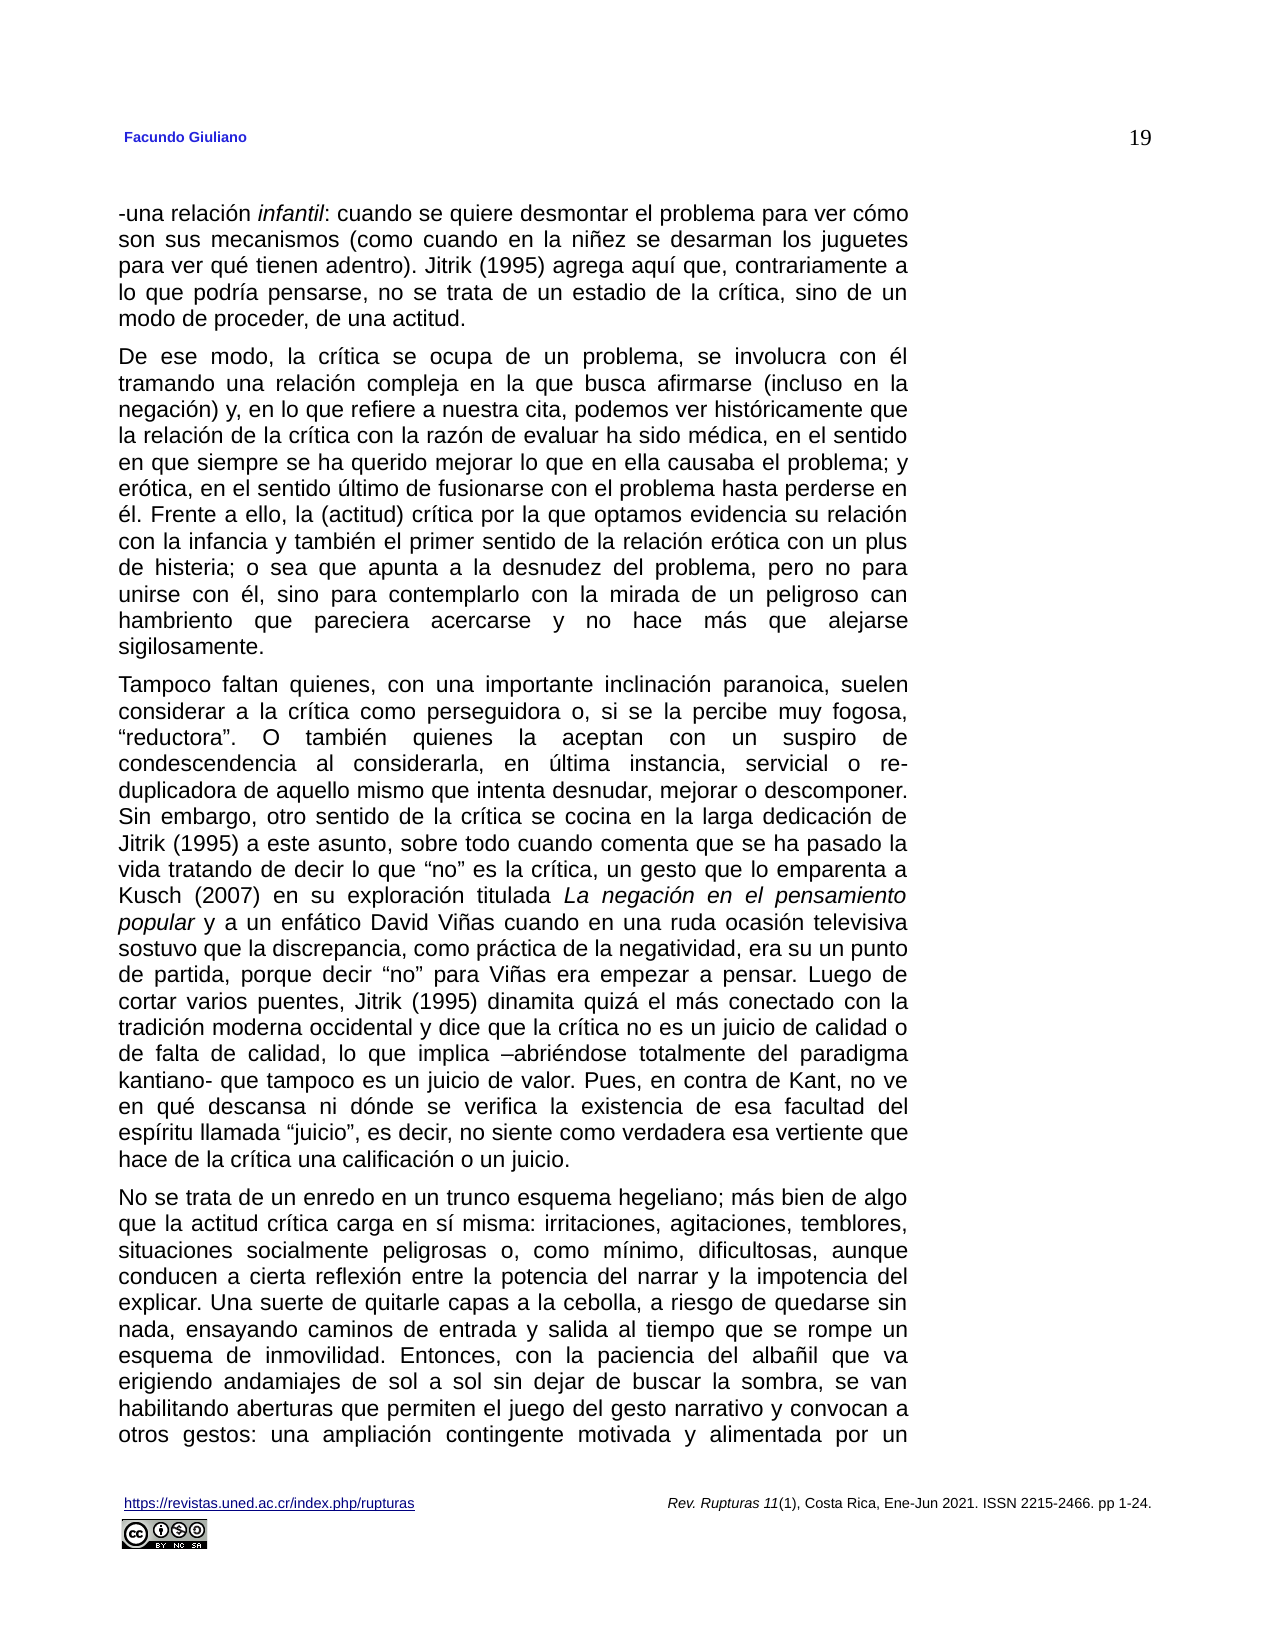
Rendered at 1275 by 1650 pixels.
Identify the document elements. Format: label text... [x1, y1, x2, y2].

text -una relación infantil: cuando se quiere desmontar el problema para ver cómo son sus mecanismos (como cuando en la niñez se desarman los juguetes para ver qué tienen adentro). Jitrik (1995) agrega aquí que, contrariamente a lo que podría pensarse, no se trata de un estadio de la crítica, sino de un modo de proceder, de una actitud. [118, 200, 909, 332]
text Tampoco faltan quienes, con una importante inclinación paranoica, suelen considerar a la crítica como perseguidora o, si se la percibe muy fogosa, “reductora”. O también quienes la aceptan con un suspiro de condescendencia al considerarla, en última instancia, servicial o re-duplicadora de aquello mismo que intenta desnudar, mejorar o descomponer. Sin embargo, otro sentido de la crítica se cocina en la larga dedicación de Jitrik (1995) a este asunto, sobre todo cuando comenta que se ha pasado la vida tratando de decir lo que “no” es la crítica, un gesto que lo emparenta a Kusch (2007) en su exploración titulada La negación en el pensamiento popular y a un enfático David Viñas cuando en una ruda ocasión televisiva sostuvo que la discrepancia, como práctica de la negatividad, era su un punto de partida, porque decir “no” para Viñas era empezar a pensar. Luego de cortar varios puentes, Jitrik (1995) dinamita quizá el más conectado con la tradición moderna occidental y dice que la crítica no es un juicio de calidad o de falta de calidad, lo que implica –abriéndose totalmente del paradigma kantiano- que tampoco es un juicio de valor. Pues, en contra de Kant, no ve en qué descansa ni dónde se verifica la existencia de esa facultad del espíritu llamada “juicio”, es decir, no siente como verdadera esa vertiente que hace de la crítica una calificación o un juicio. [118, 671, 909, 1172]
text De ese modo, la crítica se ocupa de un problema, se involucra con él tramando una relación compleja en la que busca afirmarse (incluso en la negación) y, en lo que refiere a nuestra cita, podemos ver históricamente que la relación de la crítica con la razón de evaluar ha sido médica, en el sentido en que siempre se ha querido mejorar lo que en ella causaba el problema; y erótica, en el sentido último de fusionarse con el problema hasta perderse en él. Frente a ello, la (actitud) crítica por la que optamos evidencia su relación con la infancia y también el primer sentido de la relación erótica con un plus de histeria; o sea que apunta a la desnudez del problema, pero no para unirse con él, sino para contemplarlo con la mirada de un peligroso can hambriento que pareciera acercarse y no hace más que alejarse sigilosamente. [118, 343, 909, 659]
text No se trata de un enredo en un trunco esquema hegeliano; más bien de algo que la actitud crítica carga en sí misma: irritaciones, agitaciones, temblores, situaciones socialmente peligrosas o, como mínimo, dificultosas, aunque conducen a cierta reflexión entre la potencia del narrar y la impotencia del explicar. Una suerte de quitarle capas a la cebolla, a riesgo de quedarse sin nada, ensayando caminos de entrada y salida al tiempo que se rompe un esquema de inmovilidad. Entonces, con la paciencia del albañil que va erigiendo andamiajes de sol a sol sin dejar de buscar la sombra, se van habilitando aberturas que permiten el juego del gesto narrativo y convocan a otros gestos: una ampliación contingente motivada y alimentada por un [118, 1184, 909, 1447]
picture [121, 1519, 208, 1549]
